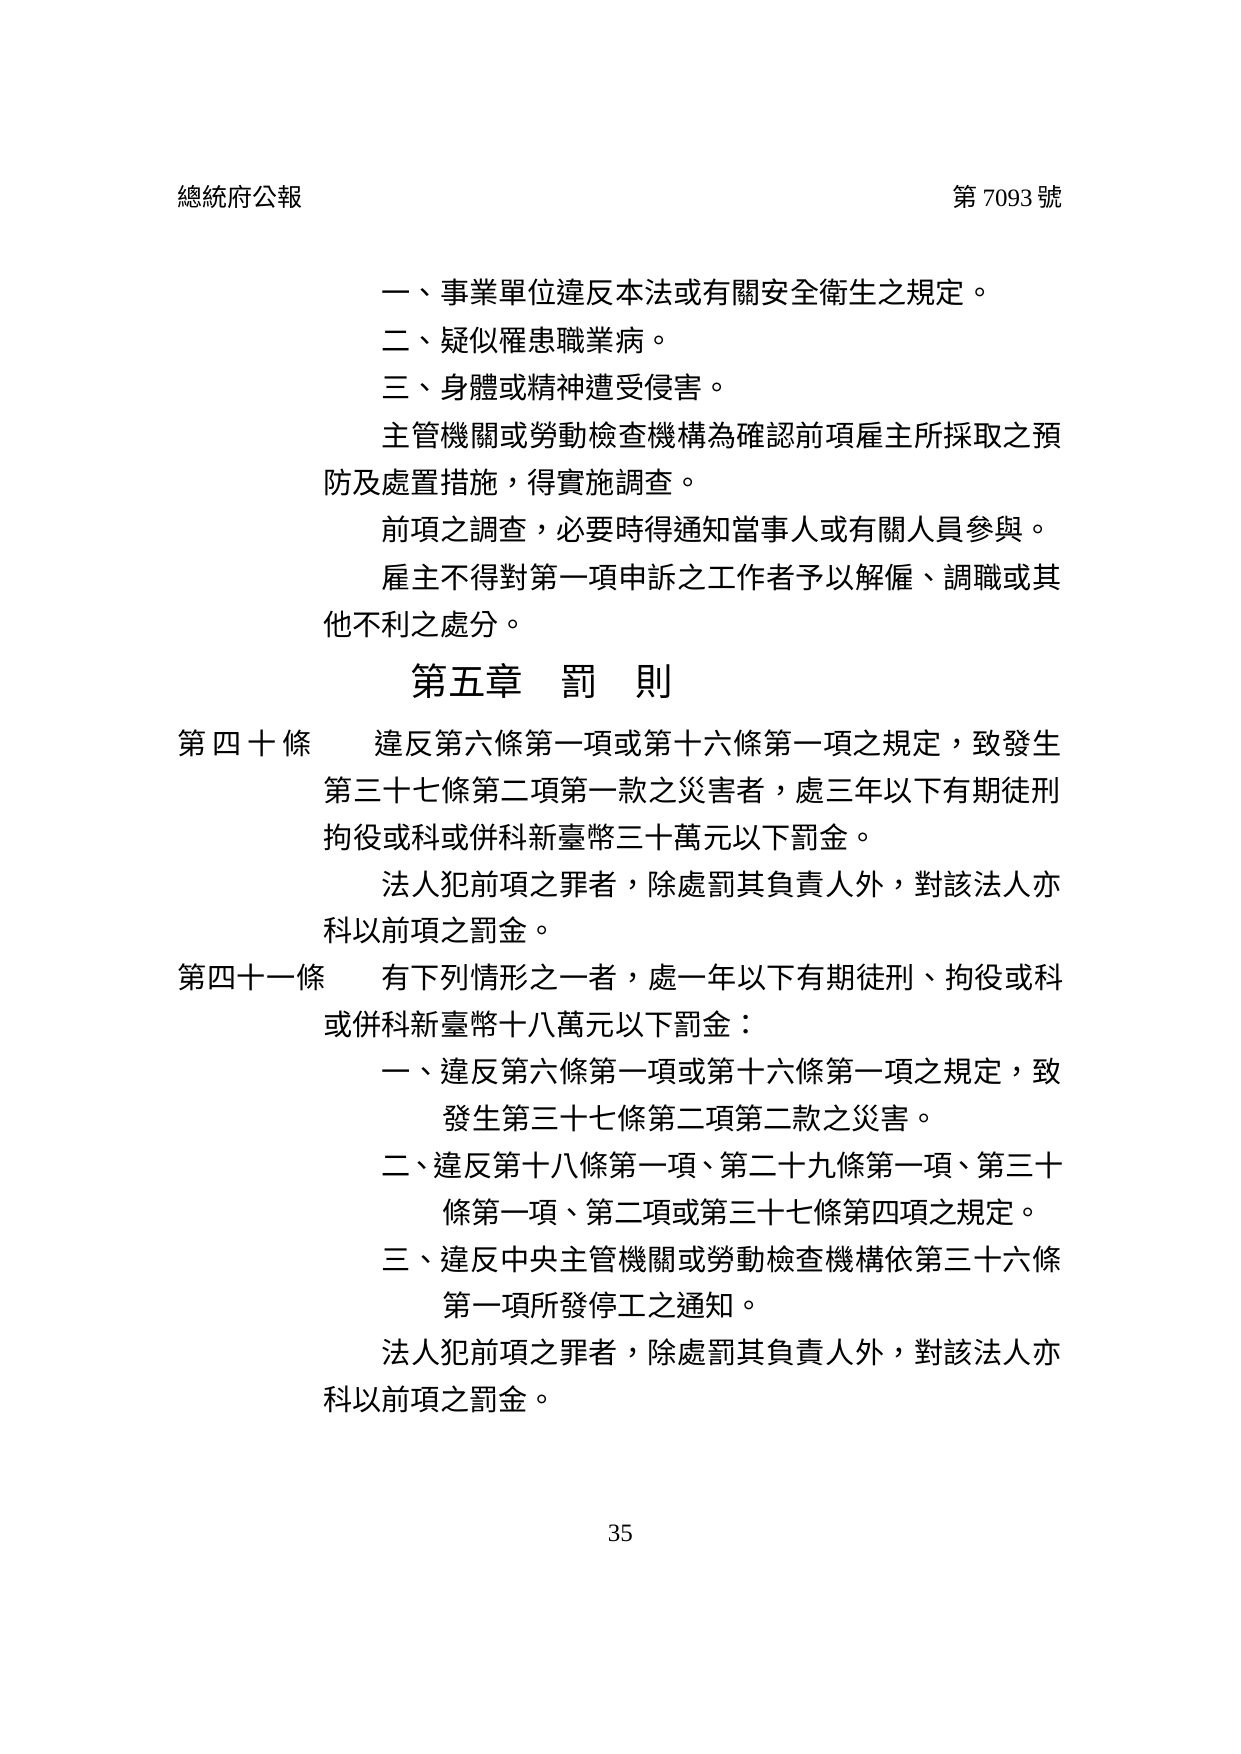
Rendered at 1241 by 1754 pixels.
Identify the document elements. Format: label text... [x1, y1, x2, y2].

text 二、違反第十八條第一項、第二十九條第一項、第三十條第一項、第二項或第三十七條第四項之規定。 [381, 1139, 1063, 1232]
text 雇主不得對第一項申訴之工作者予以解僱、調職或其他不利之處分。 [323, 550, 1063, 645]
text 法人犯前項之罪者，除處罰其負責人外，對該法人亦科以前項之罰金。 [323, 1326, 1063, 1420]
text 一、違反第六條第一項或第十六條第一項之規定，致發生第三十七條第二項第二款之災害。 [381, 1045, 1063, 1139]
text 第四十一條 有下列情形之一者，處一年以下有期徒刑、拘役或科或併科新臺幣十八萬元以下罰金： [177, 951, 1063, 1045]
text 法人犯前項之罪者，除處罰其負責人外，對該法人亦科以前項之罰金。 [323, 857, 1063, 951]
text 二、疑似罹患職業病。 [381, 313, 1063, 361]
text 三、違反中央主管機關或勞動檢查機構依第三十六條第一項所發停工之通知。 [381, 1232, 1063, 1326]
text 一、事業單位違反本法或有關安全衛生之規定。 [381, 266, 1063, 313]
text 前項之調查，必要時得通知當事人或有關人員參與。 [323, 503, 1063, 550]
text 第四十條 違反第六條第一項或第十六條第一項之規定，致發生第三十七條第二項第一款之災害者，處三年以下有期徒刑、拘役或科或併科新臺幣三十萬元以下罰金。 [177, 717, 1063, 857]
text 主管機關或勞動檢查機構為確認前項雇主所採取之預防及處置措施，得實施調查。 [323, 408, 1063, 503]
text 三、身體或精神遭受侵害。 [381, 361, 1063, 408]
text 第五章 罰 則 [411, 657, 1063, 704]
